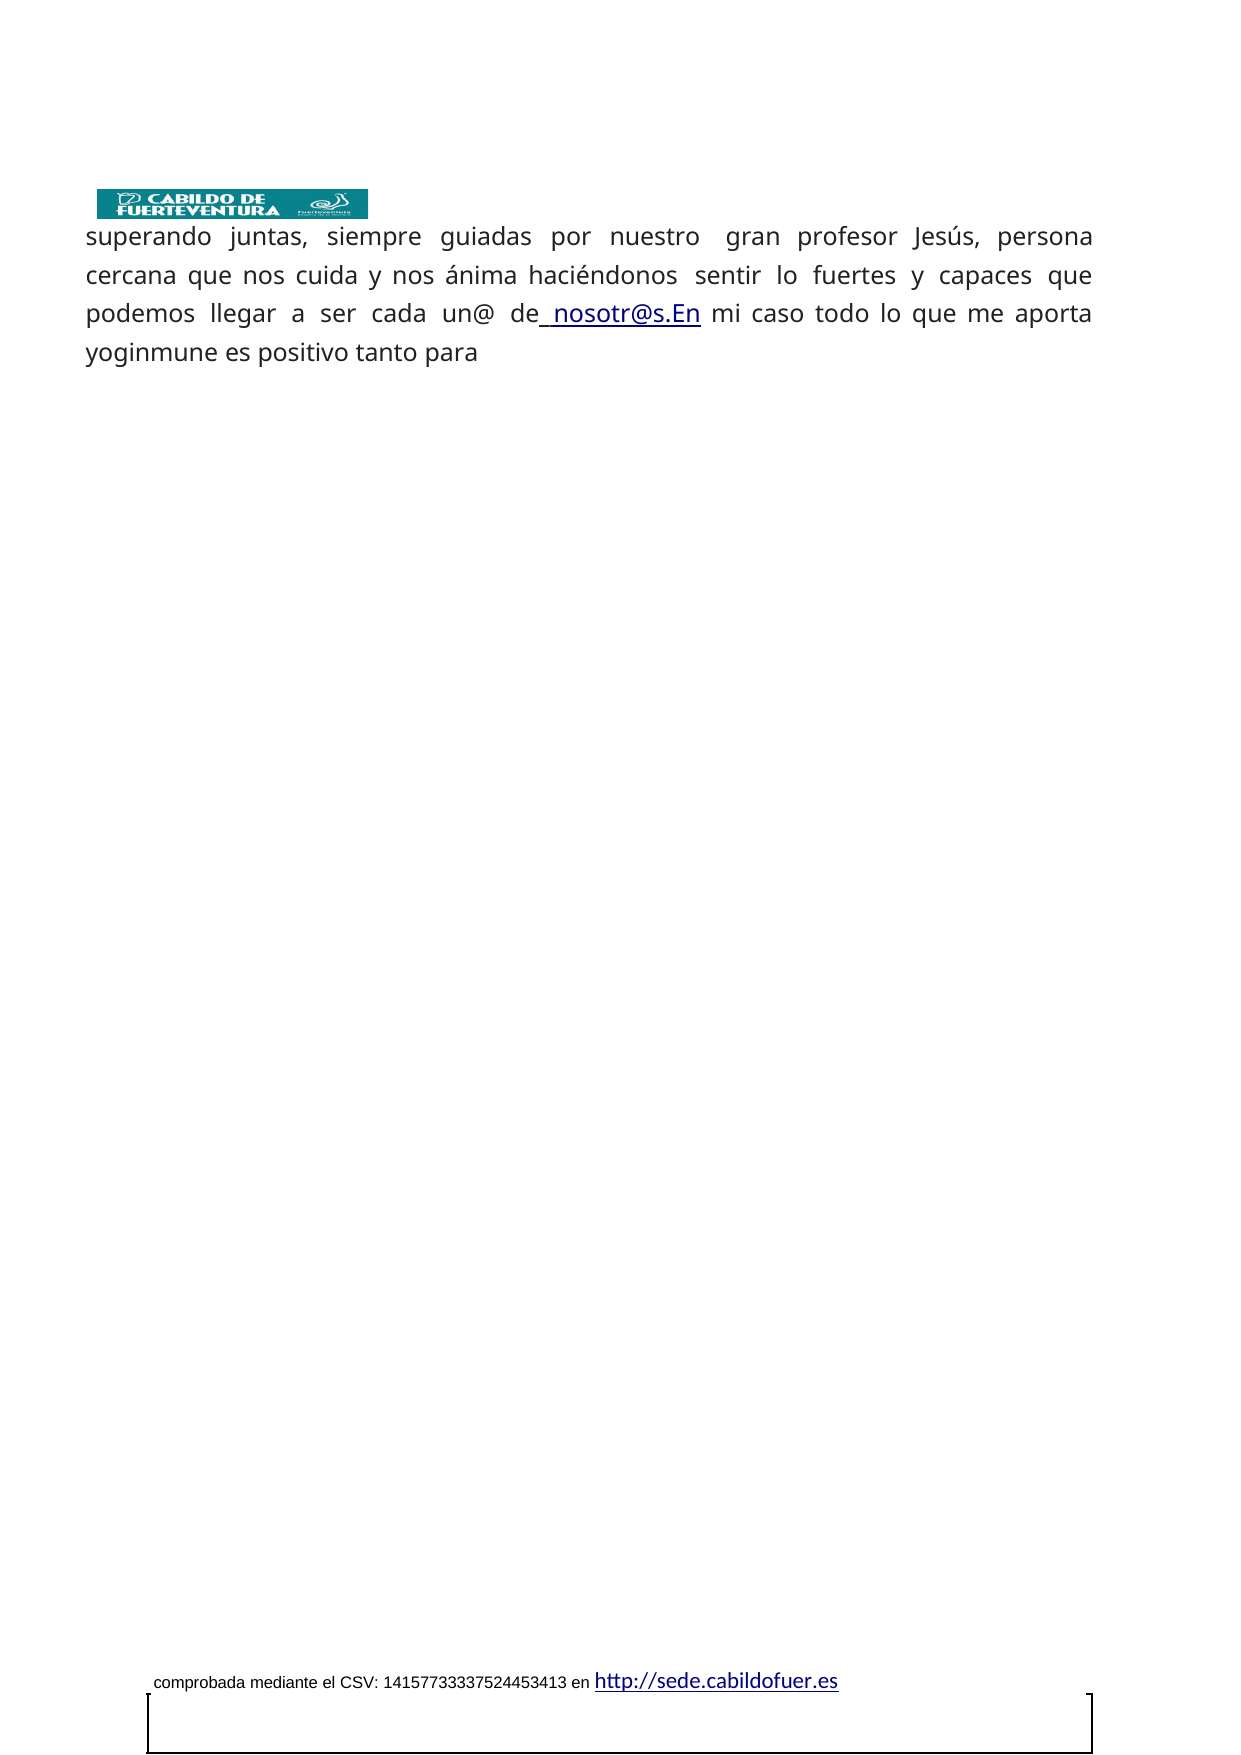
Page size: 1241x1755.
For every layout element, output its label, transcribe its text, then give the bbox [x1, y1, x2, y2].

text superando juntas, siempre guiadas por nuestro gran profesor Jesús, persona cercana que nos cuida y nos ánima haciéndonos sentir lo fuertes y capaces que podemos llegar a ser cada un@ de nosotr@s.En mi caso todo lo que me aporta yoginmune es positivo tanto para [85, 219, 1093, 368]
picture [97, 189, 369, 219]
